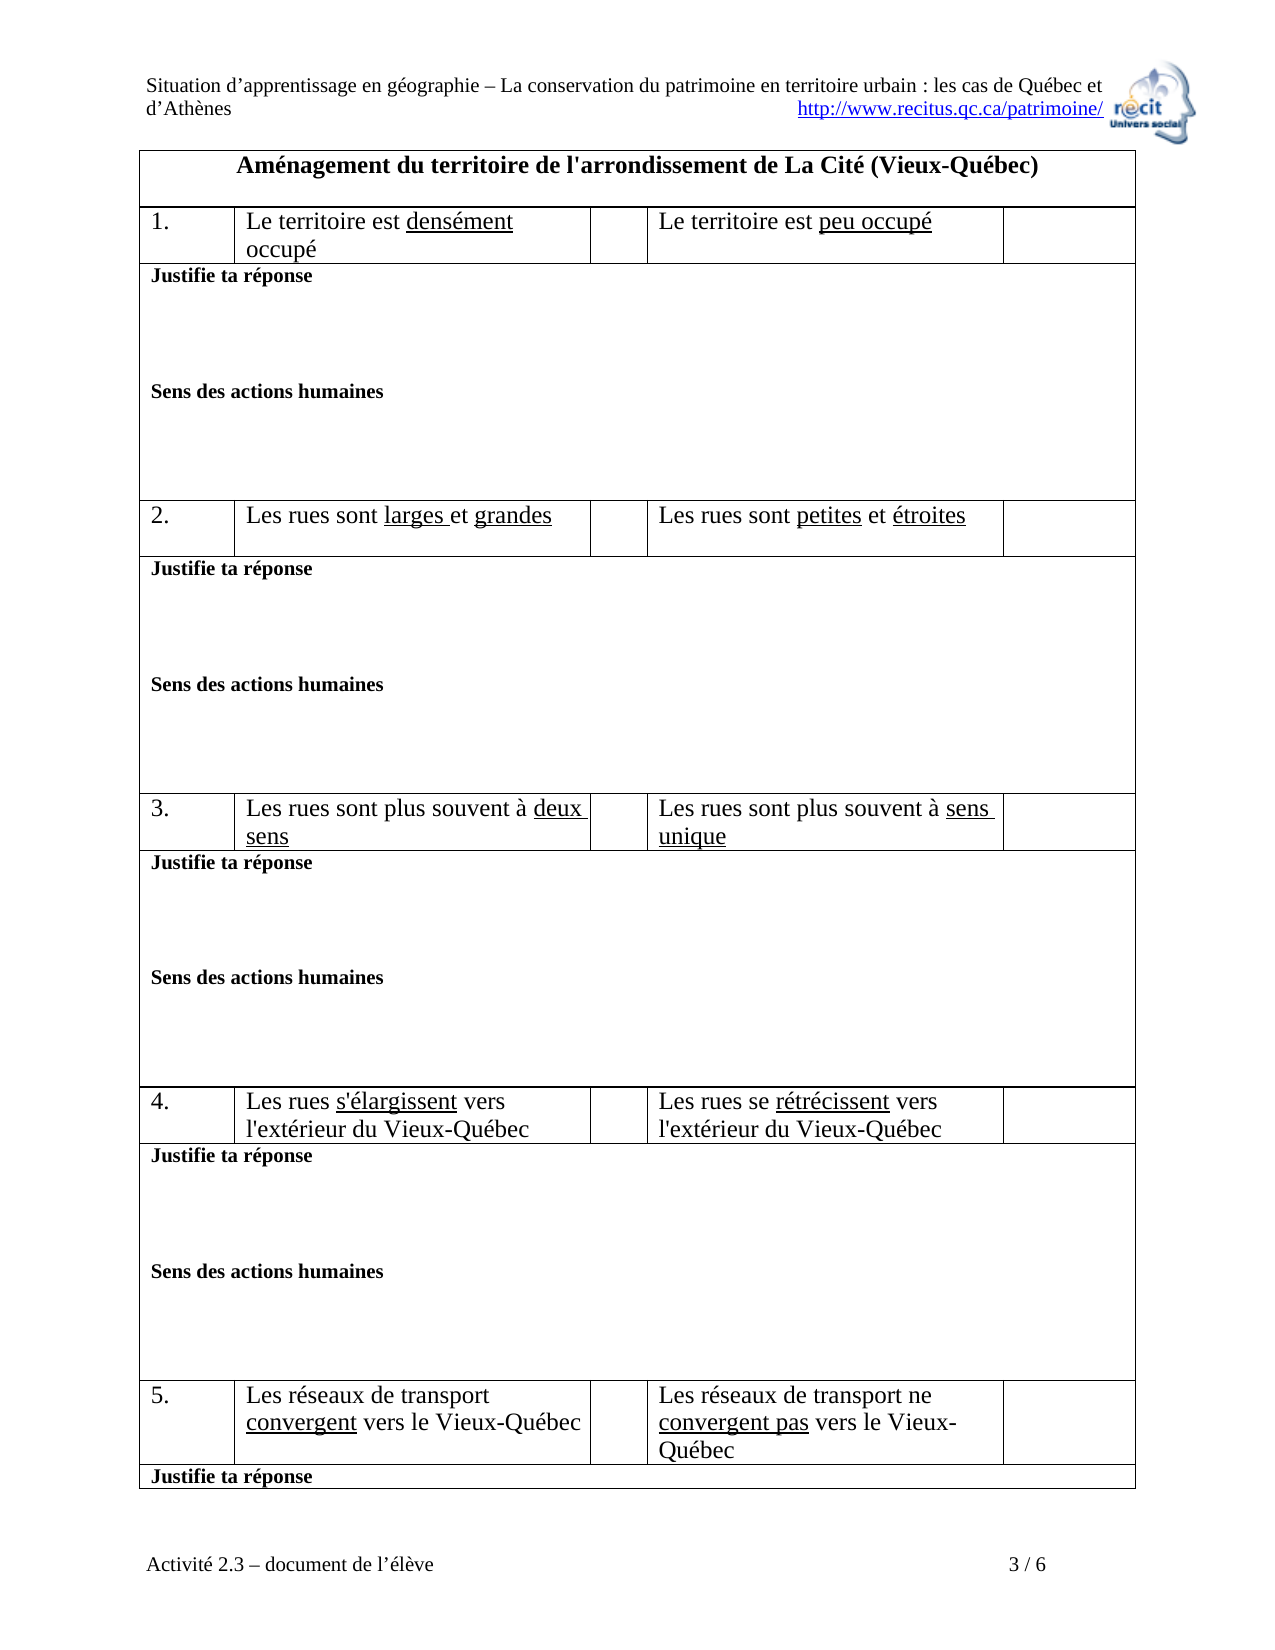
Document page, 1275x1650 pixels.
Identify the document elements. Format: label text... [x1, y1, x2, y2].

table_cell Les réseaux de transport ne convergent pas vers le Vieux-Québec [648, 1381, 1003, 1464]
table_cell 4. [140, 1088, 234, 1143]
table_cell Justifie ta réponse Sens des actions humaines [140, 557, 1135, 793]
table_cell Le territoire est peu occupé [648, 208, 1003, 263]
table_cell Les réseaux de transport convergent vers le Vieux-Québec [235, 1381, 590, 1464]
table_cell [1004, 501, 1135, 556]
table_cell 2. [140, 501, 234, 556]
table_cell Les rues sont plus souvent à deux sens [235, 794, 590, 849]
table_cell [591, 1088, 647, 1143]
table_cell Les rues sont larges et grandes [235, 501, 590, 556]
table_cell [1004, 1088, 1135, 1143]
table_cell [591, 794, 647, 849]
table_cell Justifie ta réponse Sens des actions humaines [140, 264, 1135, 500]
table_cell [591, 501, 647, 556]
table_cell [1004, 1381, 1135, 1464]
table_cell Justifie ta réponse [140, 1465, 1135, 1488]
table_cell [1004, 208, 1135, 263]
picture [1105, 57, 1197, 146]
table_cell Le territoire est densément occupé [235, 208, 590, 263]
table_cell [1004, 794, 1135, 849]
table_cell Justifie ta réponse Sens des actions humaines [140, 1144, 1135, 1380]
table_cell Les rues s'élargissent vers l'extérieur du Vieux-Québec [235, 1088, 590, 1143]
table_cell 3. [140, 794, 234, 849]
table_header Aménagement du territoire de l'arrondissement de La Cité (Vieux-Québec) [140, 151, 1135, 206]
table_cell Les rues sont plus souvent à sens unique [648, 794, 1003, 849]
table_cell 5. [140, 1381, 234, 1464]
table_cell 1. [140, 208, 234, 263]
table_cell Les rues se rétrécissent vers l'extérieur du Vieux-Québec [648, 1088, 1003, 1143]
table_cell Justifie ta réponse Sens des actions humaines [140, 851, 1135, 1086]
table_cell Les rues sont petites et étroites [648, 501, 1003, 556]
table_cell [591, 1381, 647, 1464]
table_cell [591, 208, 647, 263]
